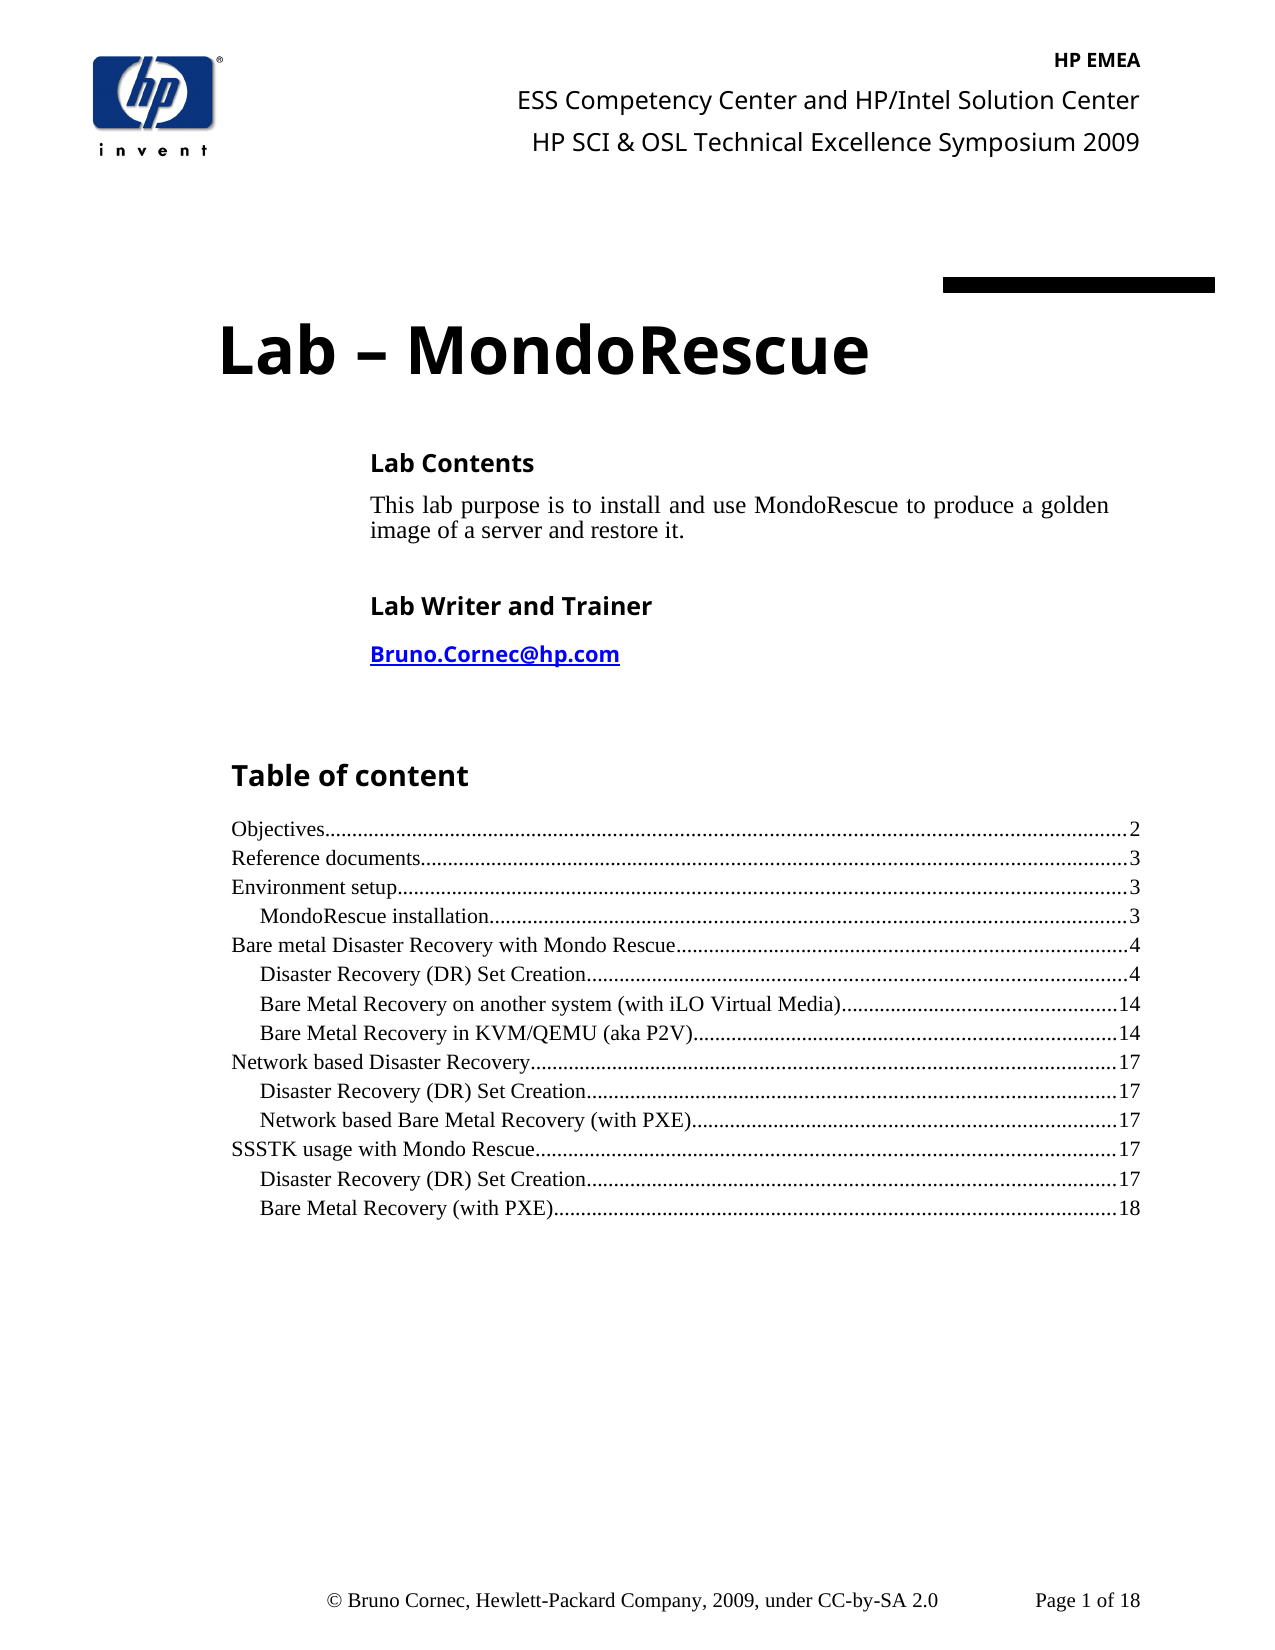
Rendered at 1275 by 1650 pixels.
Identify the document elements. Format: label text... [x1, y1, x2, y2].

text Disaster Recovery (DR) Set Creation 4 [259, 962, 1140, 987]
title Lab – MondoRescue [217, 303, 1211, 394]
text Bare Metal Recovery (with PXE) 18 [259, 1195, 1140, 1220]
text Network based Bare Metal Recovery (with PXE) 17 [259, 1108, 1140, 1133]
text Bare Metal Recovery on another system (with iLO Virtual Media) 14 [259, 991, 1140, 1016]
text Disaster Recovery (DR) Set Creation 17 [259, 1078, 1140, 1103]
text This lab purpose is to install and use MondoRescue to produce a golden image of a server and restore it. [370, 494, 1110, 544]
text Disaster Recovery (DR) Set Creation 17 [259, 1166, 1140, 1191]
text MondoRescue installation 3 [259, 903, 1140, 928]
text Objectives 2 [231, 816, 1140, 841]
text Network based Disaster Recovery 17 [231, 1049, 1140, 1074]
text Lab Writer and Trainer [370, 588, 1110, 622]
subtitle Table of content [231, 767, 1140, 792]
text Reference documents 3 [231, 845, 1140, 870]
text Lab Contents [370, 452, 1110, 477]
picture [91, 52, 224, 157]
text SSSTK usage with Mondo Rescue 17 [231, 1137, 1140, 1162]
text Bruno.Cornec@hp.com [370, 639, 1110, 669]
text Environment setup 3 [231, 874, 1140, 899]
text Bare metal Disaster Recovery with Mondo Rescue 4 [231, 933, 1140, 958]
text Bare Metal Recovery in KVM/QEMU (aka P2V) 14 [259, 1020, 1140, 1045]
